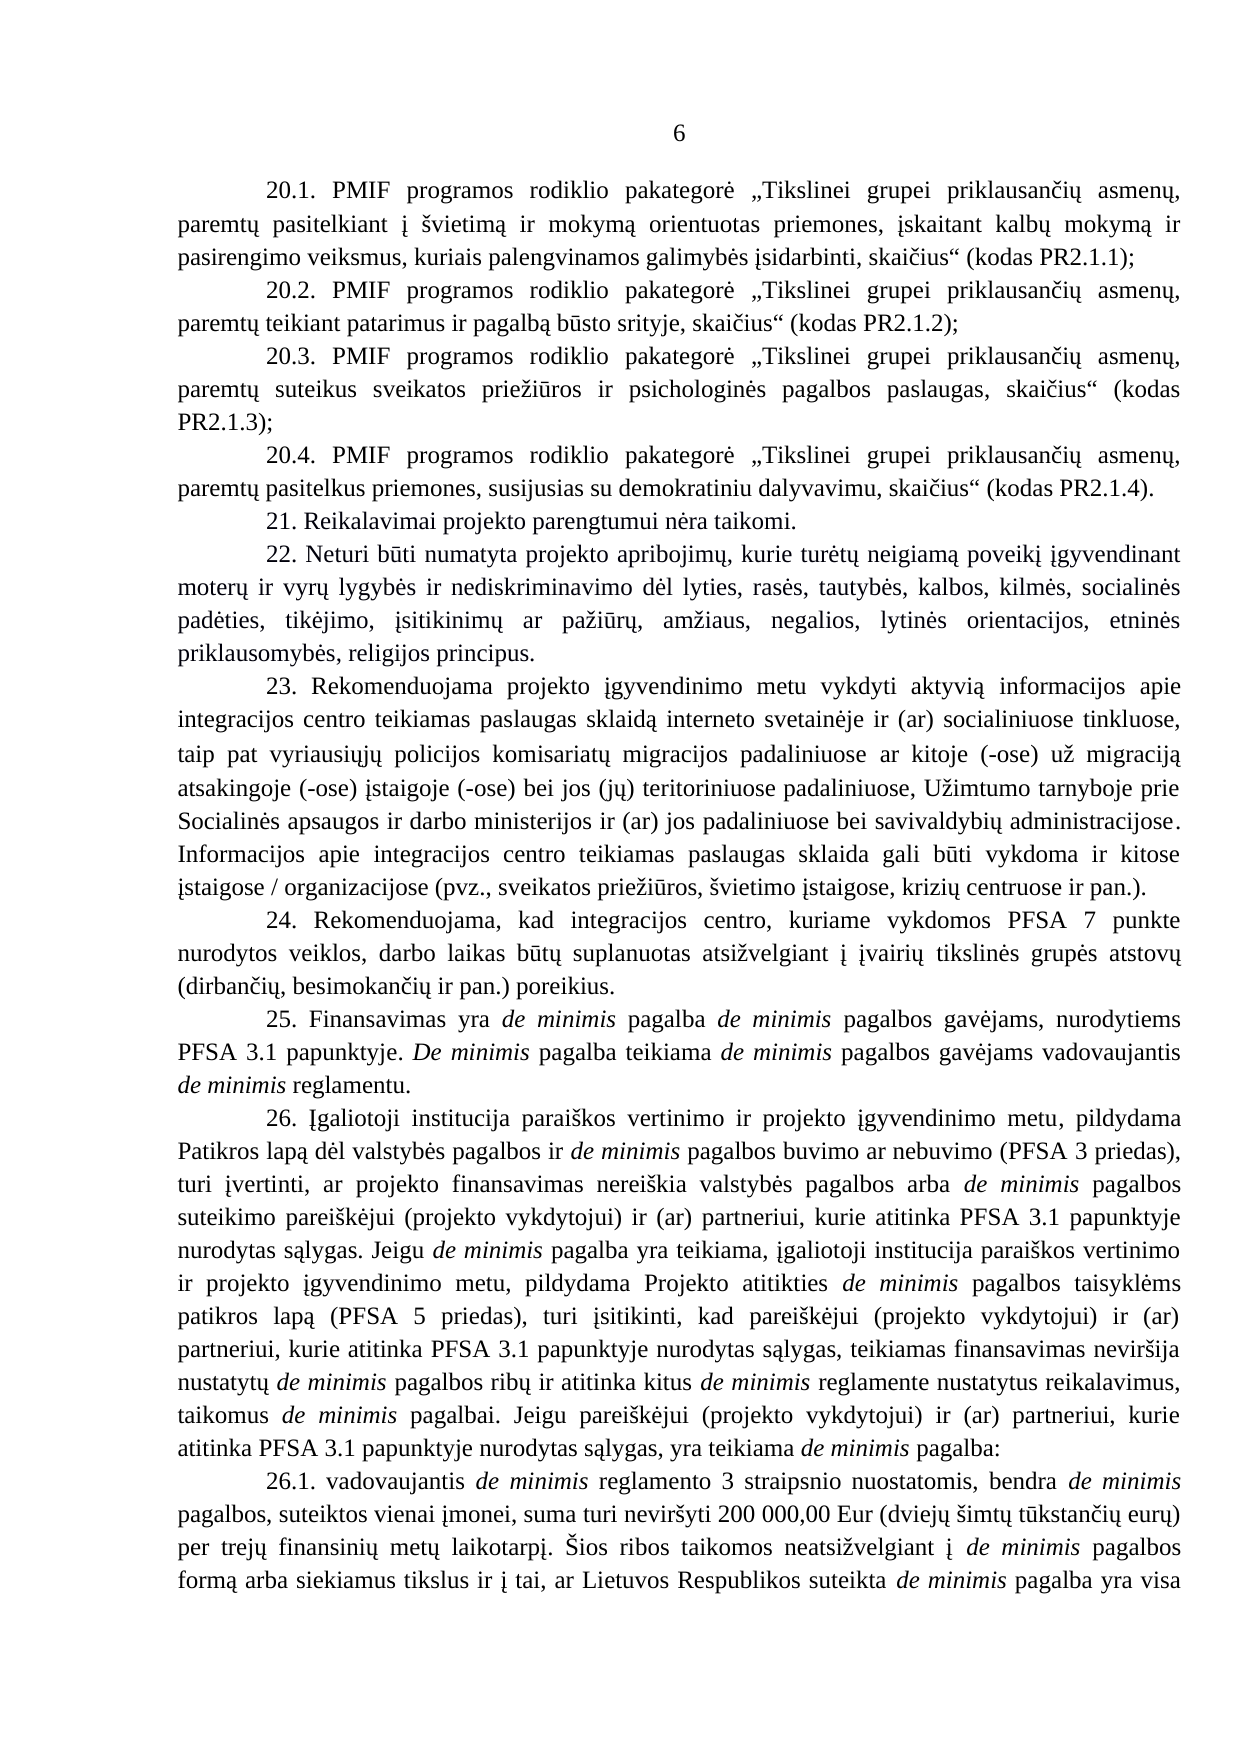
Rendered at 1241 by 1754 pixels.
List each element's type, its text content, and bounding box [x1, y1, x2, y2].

text 20.2. PMIF programos rodiklio pakategorė „Tikslinei grupei priklausančių asmenų, paremtų teikiant patarimus ir pagalbą būsto srityje, skaičius“ (kodas PR2.1.2); [177, 275, 1181, 336]
text 24. Rekomenduojama, kad integracijos centro, kuriame vykdomos PFSA 7 punkte nurodytos veiklos, darbo laikas būtų suplanuotas atsižvelgiant į įvairių tikslinės grupės atstovų (dirbančių, besimokančių ir pan.) poreikius. [177, 905, 1181, 999]
text 20.3. PMIF programos rodiklio pakategorė „Tikslinei grupei priklausančių asmenų, paremtų suteikus sveikatos priežiūros ir psichologinės pagalbos paslaugas, skaičius“ (kodas PR2.1.3); [177, 341, 1181, 436]
text 25. Finansavimas yra de minimis pagalba de minimis pagalbos gavėjams, nurodytiems PFSA 3.1 papunktyje. De minimis pagalba teikiama de minimis pagalbos gavėjams vadovaujantis de minimis reglamentu. [177, 1004, 1181, 1099]
text 20.1. PMIF programos rodiklio pakategorė „Tikslinei grupei priklausančių asmenų, paremtų pasitelkiant į švietimą ir mokymą orientuotas priemones, įskaitant kalbų mokymą ir pasirengimo veiksmus, kuriais palengvinamos galimybės įsidarbinti, skaičius“ (kodas PR2.1.1); [177, 176, 1181, 270]
text 20.4. PMIF programos rodiklio pakategorė „Tikslinei grupei priklausančių asmenų, paremtų pasitelkus priemones, susijusias su demokratiniu dalyvavimu, skaičius“ (kodas PR2.1.4). [177, 440, 1181, 502]
text 21. Reikalavimai projekto parengtumui nėra taikomi. [177, 506, 1181, 534]
text 23. Rekomenduojama projekto įgyvendinimo metu vykdyti aktyvią informacijos apie integracijos centro teikiamas paslaugas sklaidą interneto svetainėje ir (ar) socialiniuose tinkluose, taip pat vyriausiųjų policijos komisariatų migracijos padaliniuose ar kitoje (-ose) už migraciją atsakingoje (-ose) įstaigoje (-ose) bei jos (jų) teritoriniuose padaliniuose, Užimtumo tarnyboje prie Socialinės apsaugos ir darbo ministerijos ir (ar) jos padaliniuose bei savivaldybių administracijose. Informacijos apie integracijos centro teikiamas paslaugas sklaida gali būti vykdoma ir kitose įstaigose / organizacijose (pvz., sveikatos priežiūros, švietimo įstaigose, krizių centruose ir pan.). [177, 671, 1181, 901]
text 22. Neturi būti numatyta projekto apribojimų, kurie turėtų neigiamą poveikį įgyvendinant moterų ir vyrų lygybės ir nediskriminavimo dėl lyties, rasės, tautybės, kalbos, kilmės, socialinės padėties, tikėjimo, įsitikinimų ar pažiūrų, amžiaus, negalios, lytinės orientacijos, etninės priklausomybės, religijos principus. [177, 539, 1181, 667]
text 26. Įgaliotoji institucija paraiškos vertinimo ir projekto įgyvendinimo metu, pildydama Patikros lapą dėl valstybės pagalbos ir de minimis pagalbos buvimo ar nebuvimo (PFSA 3 priedas), turi įvertinti, ar projekto finansavimas nereiškia valstybės pagalbos arba de minimis pagalbos suteikimo pareiškėjui (projekto vykdytojui) ir (ar) partneriui, kurie atitinka PFSA 3.1 papunktyje nurodytas sąlygas. Jeigu de minimis pagalba yra teikiama, įgaliotoji institucija paraiškos vertinimo ir projekto įgyvendinimo metu, pildydama Projekto atitikties de minimis pagalbos taisyklėms patikros lapą (PFSA 5 priedas), turi įsitikinti, kad pareiškėjui (projekto vykdytojui) ir (ar) partneriui, kurie atitinka PFSA 3.1 papunktyje nurodytas sąlygas, teikiamas finansavimas neviršija nustatytų de minimis pagalbos ribų ir atitinka kitus de minimis reglamente nustatytus reikalavimus, taikomus de minimis pagalbai. Jeigu pareiškėjui (projekto vykdytojui) ir (ar) partneriui, kurie atitinka PFSA 3.1 papunktyje nurodytas sąlygas, yra teikiama de minimis pagalba: [177, 1103, 1181, 1462]
text 26.1. vadovaujantis de minimis reglamento 3 straipsnio nuostatomis, bendra de minimis pagalbos, suteiktos vienai įmonei, suma turi neviršyti 200 000,00 Eur (dviejų šimtų tūkstančių eurų) per trejų finansinių metų laikotarpį. Šios ribos taikomos neatsižvelgiant į de minimis pagalbos formą arba siekiamus tikslus ir į tai, ar Lietuvos Respublikos suteikta de minimis pagalba yra visa [177, 1466, 1181, 1594]
